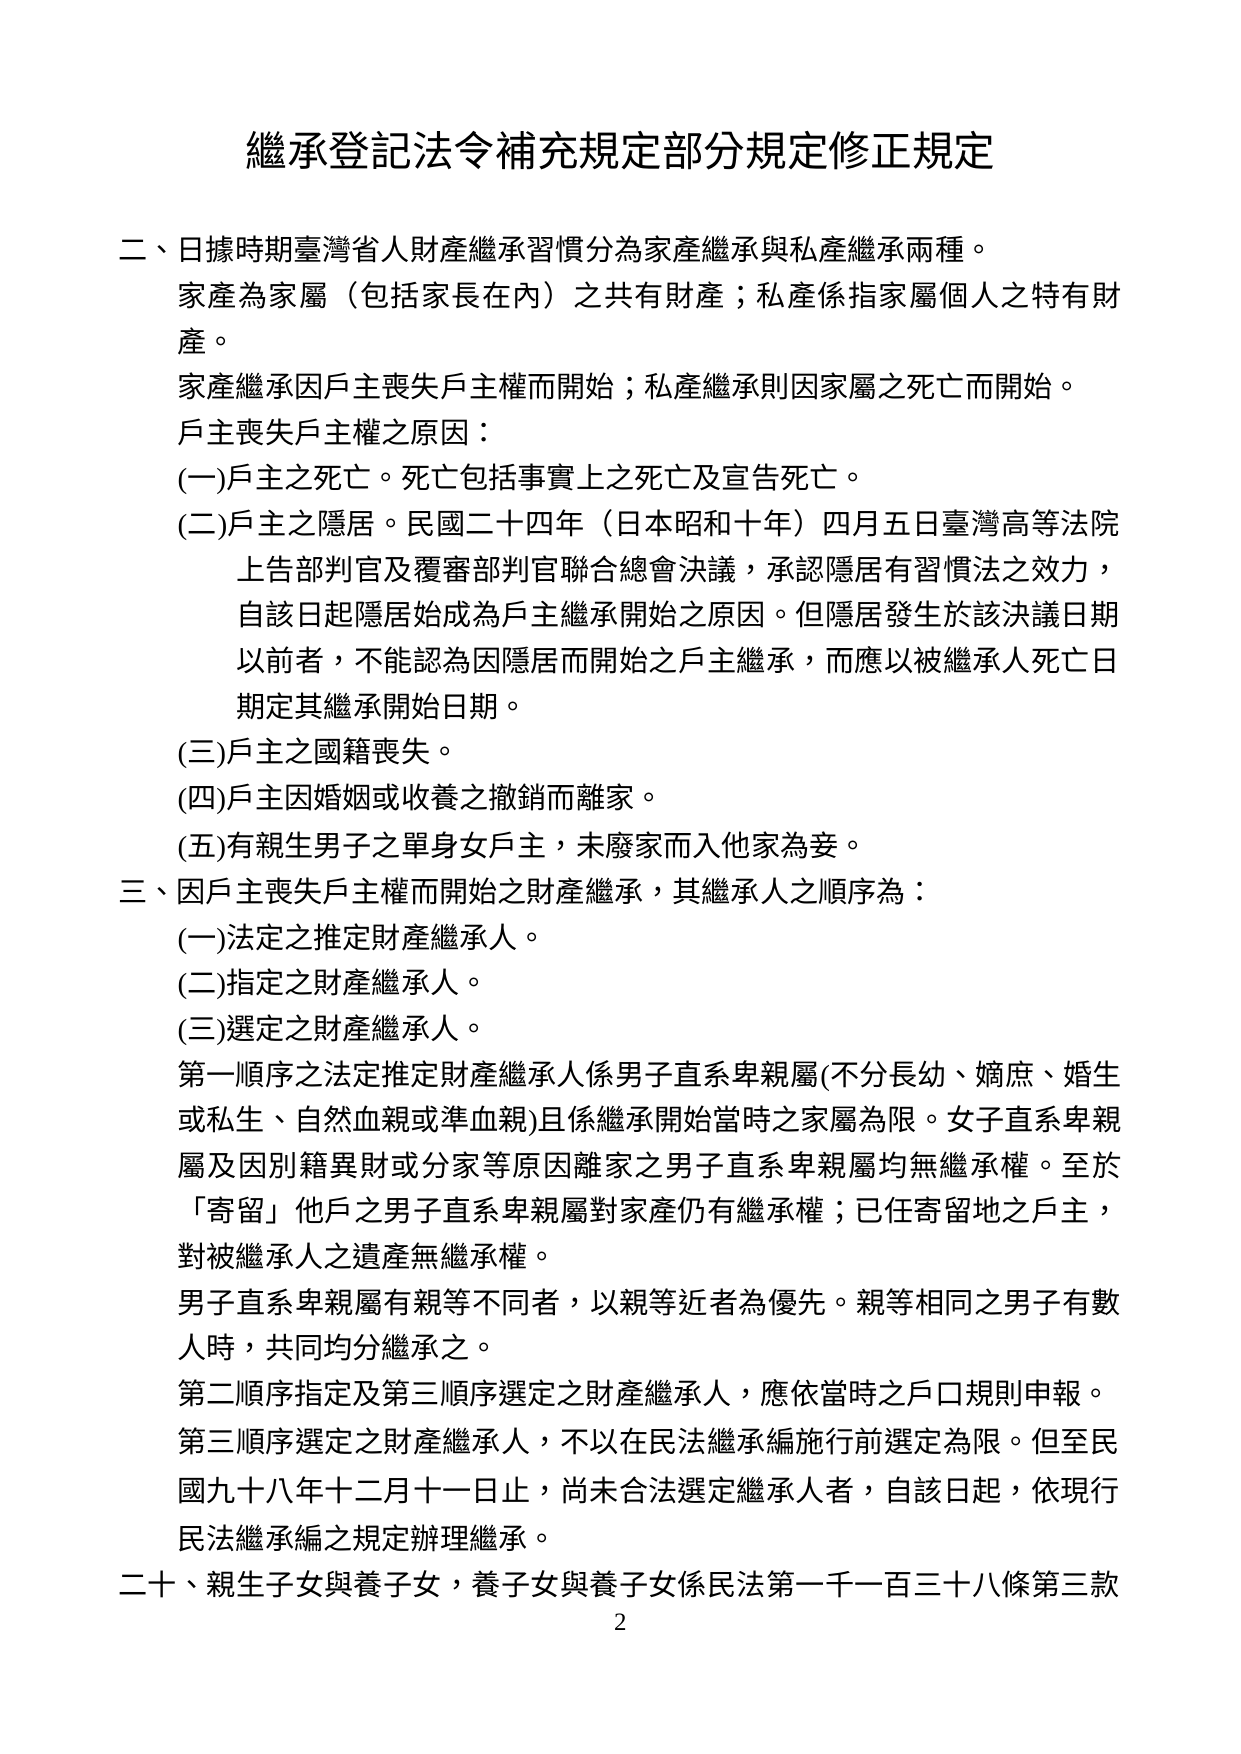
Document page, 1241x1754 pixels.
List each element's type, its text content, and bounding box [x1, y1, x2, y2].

text (三)選定之財產繼承人。 [177, 1008, 1122, 1048]
text (五)有親生男子之單身女戶主，未廢家而入他家為妾。 [177, 823, 1122, 865]
text 男子直系卑親屬有親等不同者，以親等近者為優先。親等相同之男子有數人時，共同均分繼承之。 [177, 1282, 1122, 1367]
text (二)指定之財產繼承人。 [177, 963, 1122, 1002]
text (一)法定之推定財產繼承人。 [177, 917, 1122, 957]
text (二)戶主之隱居。民國二十四年（日本昭和十年）四月五日臺灣高等法院上告部判官及覆審部判官聯合總會決議，承認隱居有習慣法之效力，自該日起隱居始成為戶主繼承開始之原因。但隱居發生於該決議日期以前者，不能認為因隱居而開始之戶主繼承，而應以被繼承人死亡日期定其繼承開始日期。 [177, 503, 1122, 726]
text 二十、親生子女與養子女，養子女與養子女係民法第一千一百三十八條第三款 [118, 1564, 1122, 1604]
text 第一順序之法定推定財產繼承人係男子直系卑親屬(不分長幼、嫡庶、婚生或私生、自然血親或準血親)且係繼承開始當時之家屬為限。女子直系卑親屬及因別籍異財或分家等原因離家之男子直系卑親屬均無繼承權。至於「寄留」他戶之男子直系卑親屬對家產仍有繼承權；已任寄留地之戶主，對被繼承人之遺產無繼承權。 [177, 1054, 1122, 1276]
text 三、因戶主喪失戶主權而開始之財產繼承，其繼承人之順序為： [118, 871, 1122, 911]
text 第三順序選定之財產繼承人，不以在民法繼承編施行前選定為限。但至民國九十八年十二月十一日止，尚未合法選定繼承人者，自該日起，依現行民法繼承編之規定辦理繼承。 [177, 1419, 1122, 1558]
text 繼承登記法令補充規定部分規定修正規定 [118, 118, 1122, 179]
text (三)戶主之國籍喪失。 [177, 732, 1122, 771]
text (四)戶主因婚姻或收養之撤銷而離家。 [177, 777, 1122, 817]
text 家產繼承因戶主喪失戶主權而開始；私產繼承則因家屬之死亡而開始。 [177, 367, 1122, 406]
text (一)戶主之死亡。死亡包括事實上之死亡及宣告死亡。 [177, 458, 1122, 497]
text 戶主喪失戶主權之原因： [177, 412, 1122, 452]
text 二、日據時期臺灣省人財產繼承習慣分為家產繼承與私產繼承兩種。 [118, 227, 1122, 269]
text 家產為家屬（包括家長在內）之共有財產；私產係指家屬個人之特有財產。 [177, 275, 1122, 361]
text 第二順序指定及第三順序選定之財產繼承人，應依當時之戶口規則申報。 [177, 1373, 1122, 1413]
